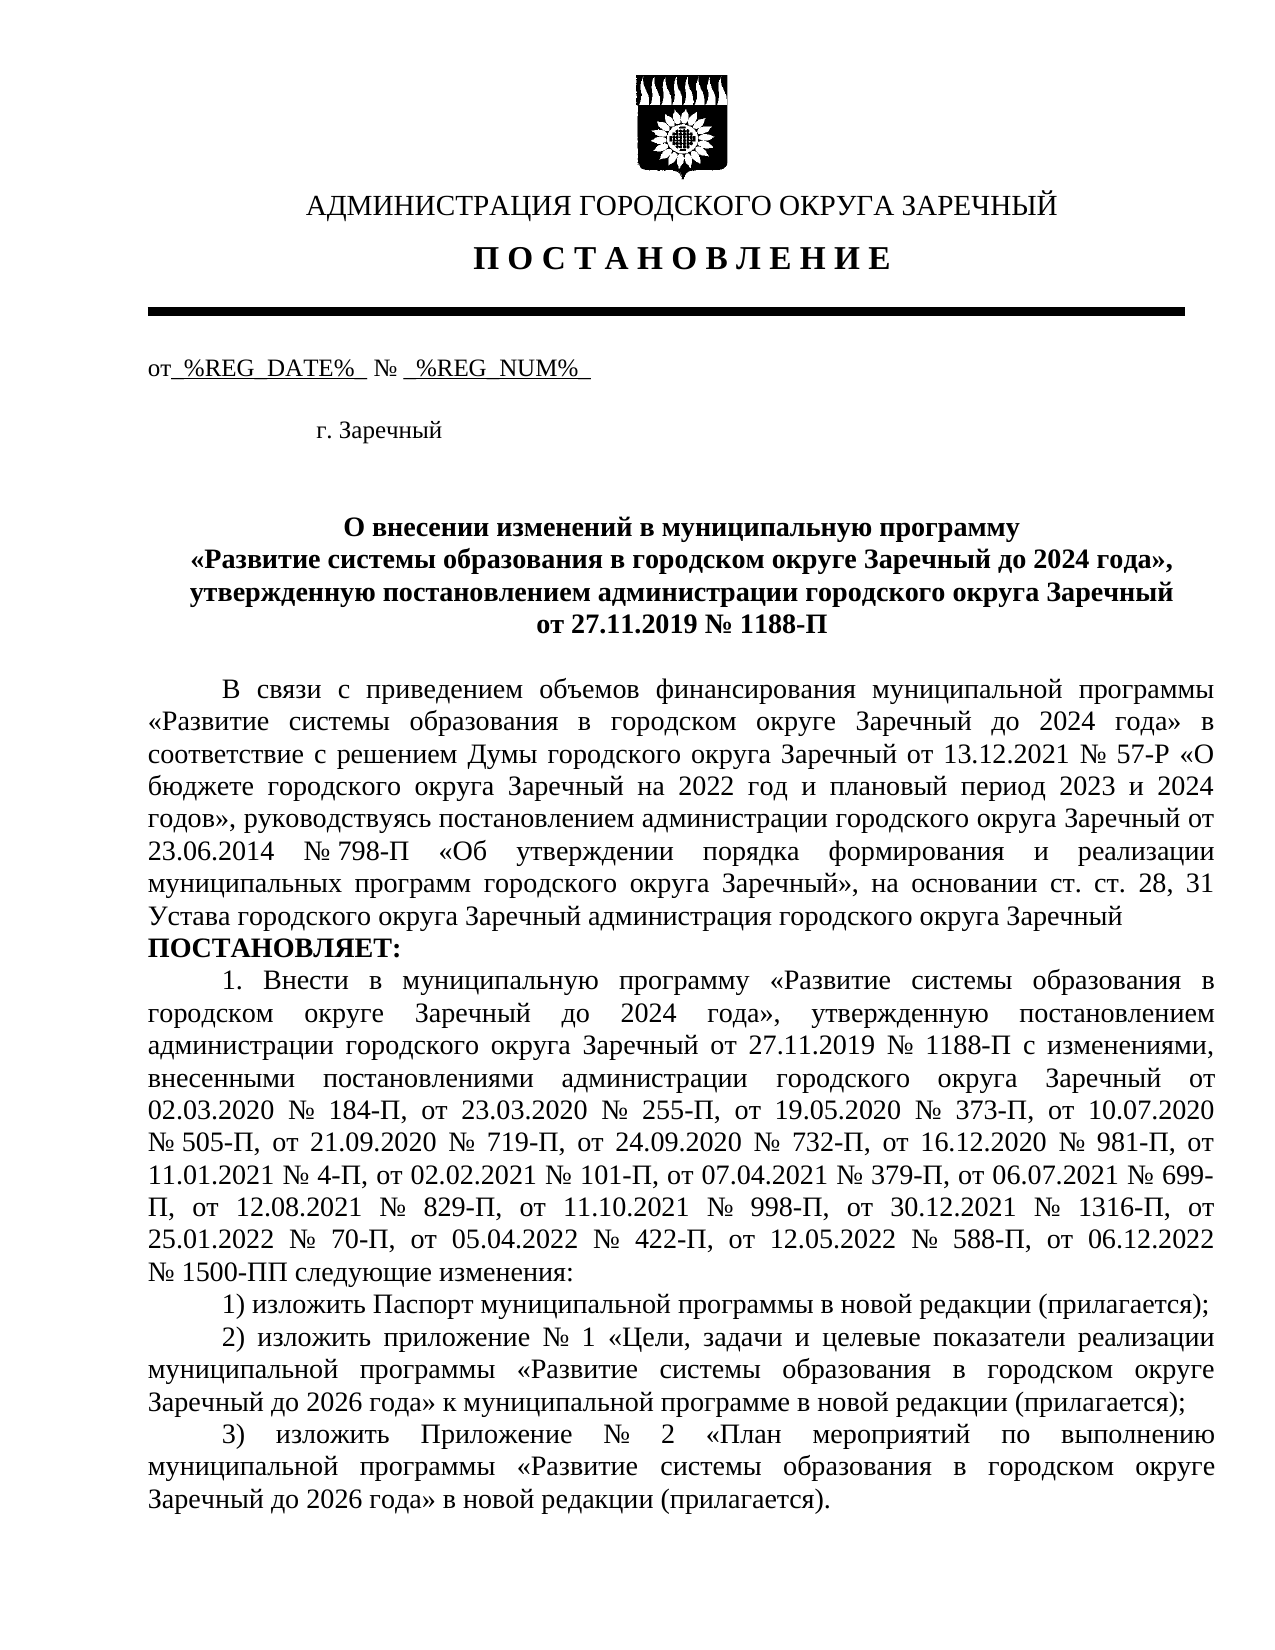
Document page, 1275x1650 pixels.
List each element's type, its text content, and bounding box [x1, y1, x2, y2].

text АДМИНИСТРАЦИЯ ГОРОДСКОГО ОКРУГА ЗАРЕЧНЫЙ [148, 188, 1216, 222]
text ПОСТАНОВЛЯЕТ: [148, 931, 1216, 963]
text от 27.11.2019 № 1188-П [148, 607, 1216, 639]
text от_%REG_DATE%_ № _%REG_NUM%_ [148, 353, 1216, 382]
text 1. Внести в муниципальную программу «Развитие системы образования в городском округе Заречный до 2024 года», утвержденную постановлением администрации городского округа Заречный от 27.11.2019 № 1188-П с изменениями, внесенными постановлениями администрации городского округа Заречный от 02.03.2020 № 184-П, от 23.03.2020 № 255-П, от 19.05.2020 № 373-П, от 10.07.2020 № 505-П, от 21.09.2020 № 719-П, от 24.09.2020 № 732-П, от 16.12.2020 № 981-П, от 11.01.2021 № 4-П, от 02.02.2021 № 101-П, от 07.04.2021 № 379-П, от 06.07.2021 № 699-П, от 12.08.2021 № 829-П, от 11.10.2021 № 998-П, от 30.12.2021 № 1316-П, от 25.01.2022 № 70-П, от 05.04.2022 № 422-П, от 12.05.2022 № 588-П, от 06.12.2022 № 1500-ПП следующие изменения: [148, 963, 1216, 1287]
text 1) изложить Паспорт муниципальной программы в новой редакции (прилагается); [148, 1287, 1216, 1320]
title В связи с приведением объемов финансирования муниципальной программы «Развитие системы образования в городском округе Заречный до 2024 года» в соответствие с решением Думы городского округа Заречный от 13.12.2021 № 57-Р «О бюджете городского округа Заречный на 2022 год и плановый период 2023 и 2024 годов», руководствуясь постановлением администрации городского округа Заречный от 23.06.2014 № 798-П «Об утверждении порядка формирования и реализации муниципальных программ городского округа Заречный», на основании ст. ст. 28, 31 Устава городского округа Заречный администрация городского округа Заречный [148, 672, 1216, 931]
text О внесении изменений в муниципальную программу [148, 510, 1216, 542]
text 3) изложить Приложение № 2 «План мероприятий по выполнению муниципальной программы «Развитие системы образования в городском округе Заречный до 2026 года» в новой редакции (прилагается). [148, 1417, 1216, 1514]
text 2) изложить приложение № 1 «Цели, задачи и целевые показатели реализации муниципальной программы «Развитие системы образования в городском округе Заречный до 2026 года» к муниципальной программе в новой редакции (прилагается); [148, 1320, 1216, 1417]
text «Развитие системы образования в городском округе Заречный до 2024 года», утвержденную постановлением администрации городского округа Заречный [148, 542, 1216, 607]
text г. Заречный [148, 415, 611, 444]
text п о с т а н о в л е н и е [148, 239, 1216, 277]
